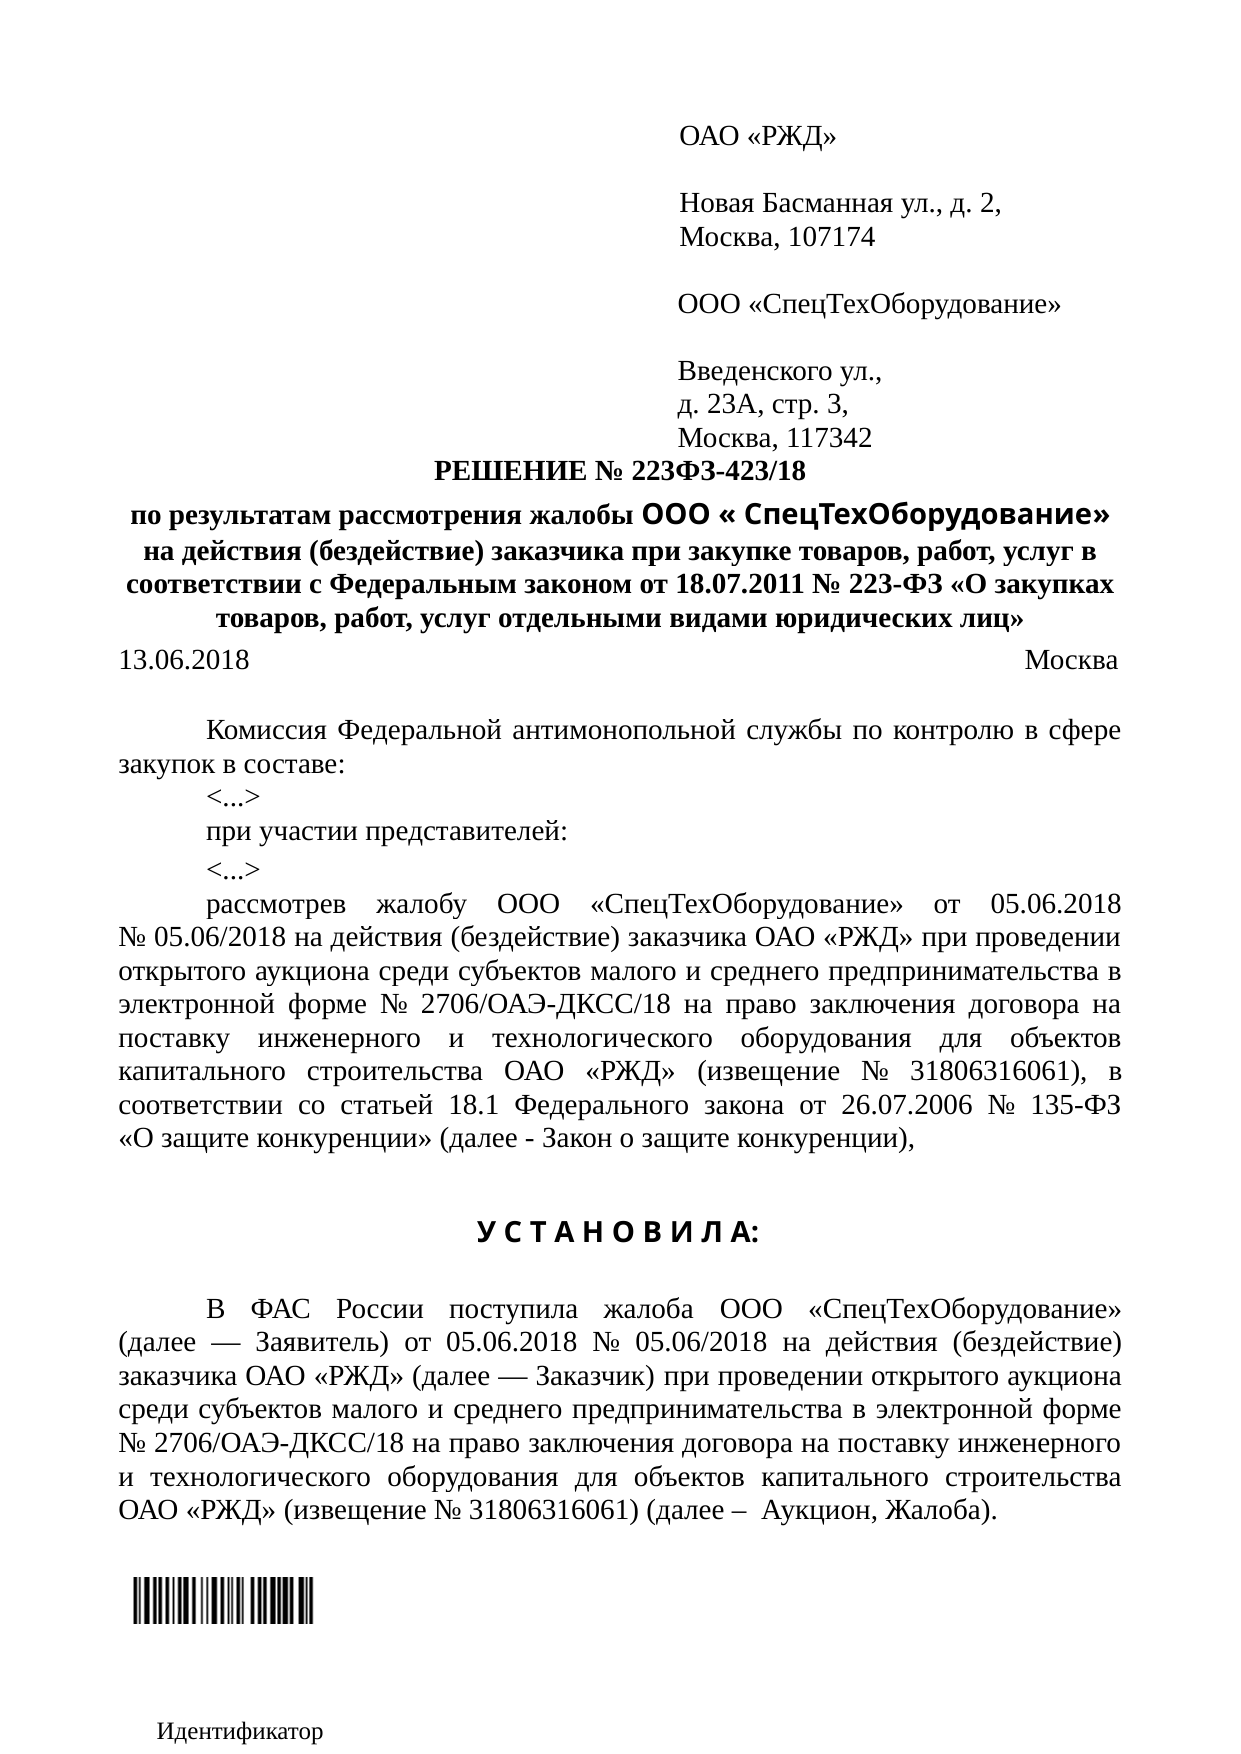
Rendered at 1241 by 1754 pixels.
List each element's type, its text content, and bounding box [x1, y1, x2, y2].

text по результатам рассмотрения жалобы ООО « СпецТехОборудование» на действия (бездействие) заказчика при закупке товаров, работ, услуг в соответствии с Федеральным законом от 18.07.2011 № 223-ФЗ «О закупках товаров, работ, услуг отдельными видами юридических лиц» [118, 493, 1122, 633]
text РЕШЕНИЕ № 223ФЗ-423/18 [118, 453, 1122, 487]
text Введенского ул., [677, 353, 1122, 386]
text д. 23А, стр. 3, [677, 386, 1122, 420]
text <...> [118, 779, 1122, 813]
text 13.06.2018 Москва [118, 642, 1122, 676]
text В ФАС России поступила жалоба ООО «СпецТехОборудование» (далее — Заявитель) от 05.06.2018 № 05.06/2018 на действия (бездействие) заказчика ОАО «РЖД» (далее — Заказчик) при проведении открытого аукциона среди субъектов малого и среднего предпринимательства в электронной форме № 2706/ОАЭ-ДКСС/18 на право заключения договора на поставку инженерного и технологического оборудования для объектов капитального строительства ОАО «РЖД» (извещение № 31806316061) (далее – Аукцион, Жалоба). [118, 1291, 1122, 1526]
text Новая Басманная ул., д. 2, Москва, 107174 [679, 185, 1122, 252]
text Комиссия Федеральной антимонопольной службы по контролю в сфере закупок в составе: [118, 712, 1122, 779]
text Москва, 117342 [677, 420, 1122, 453]
text ООО «СпецТехОборудование» [677, 286, 1122, 319]
text при участии представителей: [118, 813, 1122, 846]
text <...> [118, 852, 1122, 886]
text У С Т А Н О В И Л А: [114, 1212, 1122, 1251]
text ОАО «РЖД» [679, 118, 1122, 152]
picture [118, 1577, 331, 1624]
text рассмотрев жалобу ООО «СпецТехОборудование» от 05.06.2018 № 05.06/2018 на действия (бездействие) заказчика ОАО «РЖД» при проведении открытого аукциона среди субъектов малого и среднего предпринимательства в электронной форме № 2706/ОАЭ-ДКСС/18 на право заключения договора на поставку инженерного и технологического оборудования для объектов капитального строительства ОАО «РЖД» (извещение № 31806316061), в соответствии со статьей 18.1 Федерального закона от 26.07.2006 № 135-ФЗ «О защите конкуренции» (далее - Закон о защите конкуренции), [118, 886, 1122, 1154]
